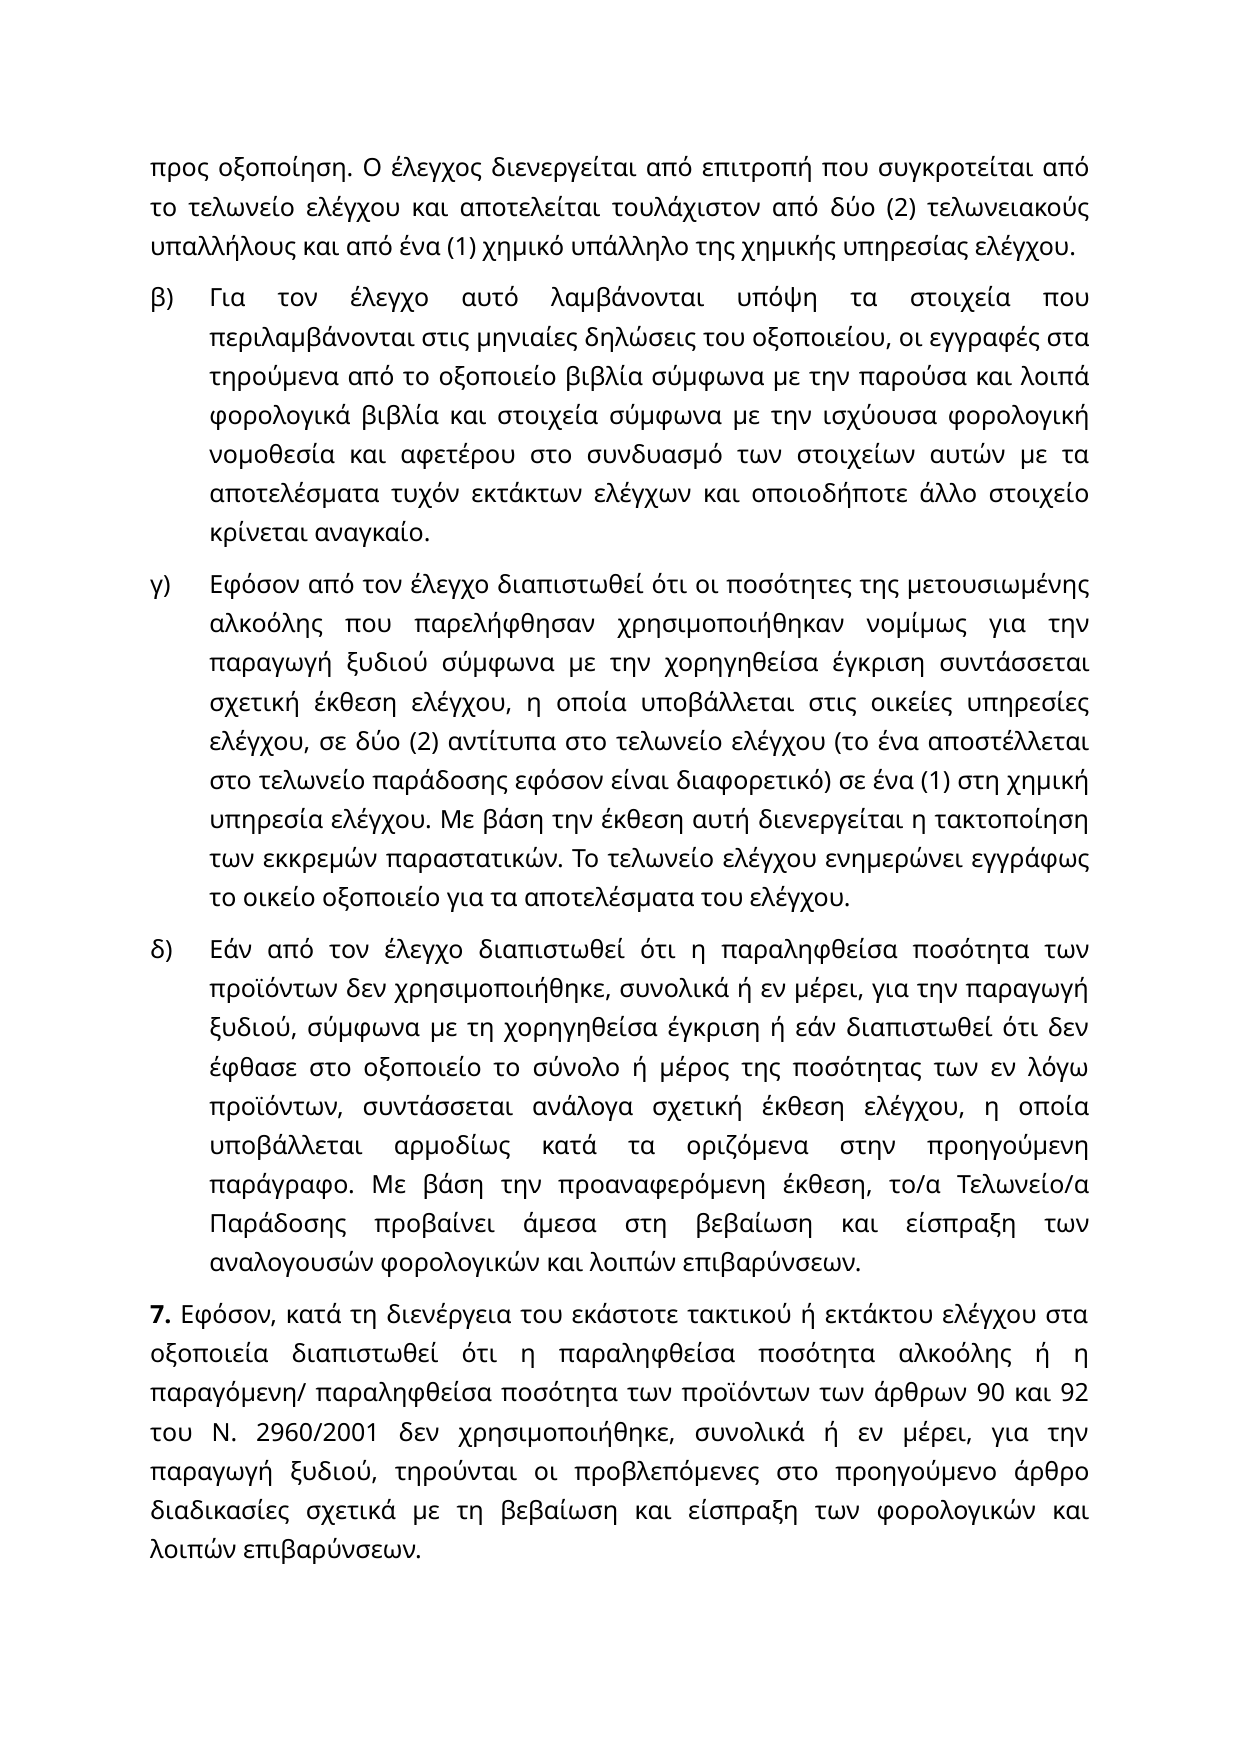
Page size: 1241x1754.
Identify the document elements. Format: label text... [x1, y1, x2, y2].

list β) Για τον έλεγχο αυτό λαμβάνονται υπόψη τα στοιχεία που περιλαμβάνονται στις μηνιαίες δηλώσεις του οξοποιείου, οι εγγραφές στα τηρούμενα από το οξοποιείο βιβλία σύμφωνα με την παρούσα και λοιπά φορολογικά βιβλία και στοιχεία σύμφωνα με την ισχύουσα φορολογική νομοθεσία και αφετέρου στο συνδυασμό των στοιχείων αυτών με τα αποτελέσματα τυχόν εκτάκτων ελέγχων και οποιοδήποτε άλλο στοιχείο κρίνεται αναγκαίο. [150, 280, 1090, 549]
list δ) Εάν από τον έλεγχο διαπιστωθεί ότι η παραληφθείσα ποσότητα των προϊόντων δεν χρησιμοποιήθηκε, συνολικά ή εν μέρει, για την παραγωγή ξυδιού, σύμφωνα με τη χορηγηθείσα έγκριση ή εάν διαπιστωθεί ότι δεν έφθασε στο οξοποιείο το σύνολο ή μέρος της ποσότητας των εν λόγω προϊόντων, συντάσσεται ανάλογα σχετική έκθεση ελέγχου, η οποία υποβάλλεται αρμοδίως κατά τα οριζόμενα στην προηγούμενη παράγραφο. Με βάση την προαναφερόμενη έκθεση, το/α Τελωνείο/α Παράδοσης προβαίνει άμεσα στη βεβαίωση και είσπραξη των αναλογουσών φορολογικών και λοιπών επιβαρύνσεων. [150, 932, 1090, 1279]
text 7. Εφόσον, κατά τη διενέργεια του εκάστοτε τακτικού ή εκτάκτου ελέγχου στα οξοποιεία διαπιστωθεί ότι η παραληφθείσα ποσότητα αλκοόλης ή η παραγόμενη/ παραληφθείσα ποσότητα των προϊόντων των άρθρων 90 και 92 του N. 2960/2001 δεν χρησιμοποιήθηκε, συνολικά ή εν μέρει, για την παραγωγή ξυδιού, τηρούνται οι προβλεπόμενες στο προηγούμενο άρθρο διαδικασίες σχετικά με τη βεβαίωση και είσπραξη των φορολογικών και λοιπών επιβαρύνσεων. [150, 1297, 1090, 1566]
list γ) Εφόσον από τον έλεγχο διαπιστωθεί ότι οι ποσότητες της μετουσιωμένης αλκοόλης που παρελήφθησαν χρησιμοποιήθηκαν νομίμως για την παραγωγή ξυδιού σύμφωνα με την χορηγηθείσα έγκριση συντάσσεται σχετική έκθεση ελέγχου, η οποία υποβάλλεται στις οικείες υπηρεσίες ελέγχου, σε δύο (2) αντίτυπα στο τελωνείο ελέγχου (το ένα αποστέλλεται στο τελωνείο παράδοσης εφόσον είναι διαφορετικό) σε ένα (1) στη χημική υπηρεσία ελέγχου. Με βάση την έκθεση αυτή διενεργείται η τακτοποίηση των εκκρεμών παραστατικών. Το τελωνείο ελέγχου ενημερώνει εγγράφως το οικείο οξοποιείο για τα αποτελέσματα του ελέγχου. [150, 567, 1090, 914]
text προς οξοποίηση. Ο έλεγχος διενεργείται από επιτροπή που συγκροτείται από το τελωνείο ελέγχου και αποτελείται τουλάχιστον από δύο (2) τελωνειακούς υπαλλήλους και από ένα (1) χημικό υπάλληλο της χημικής υπηρεσίας ελέγχου. [150, 150, 1090, 262]
